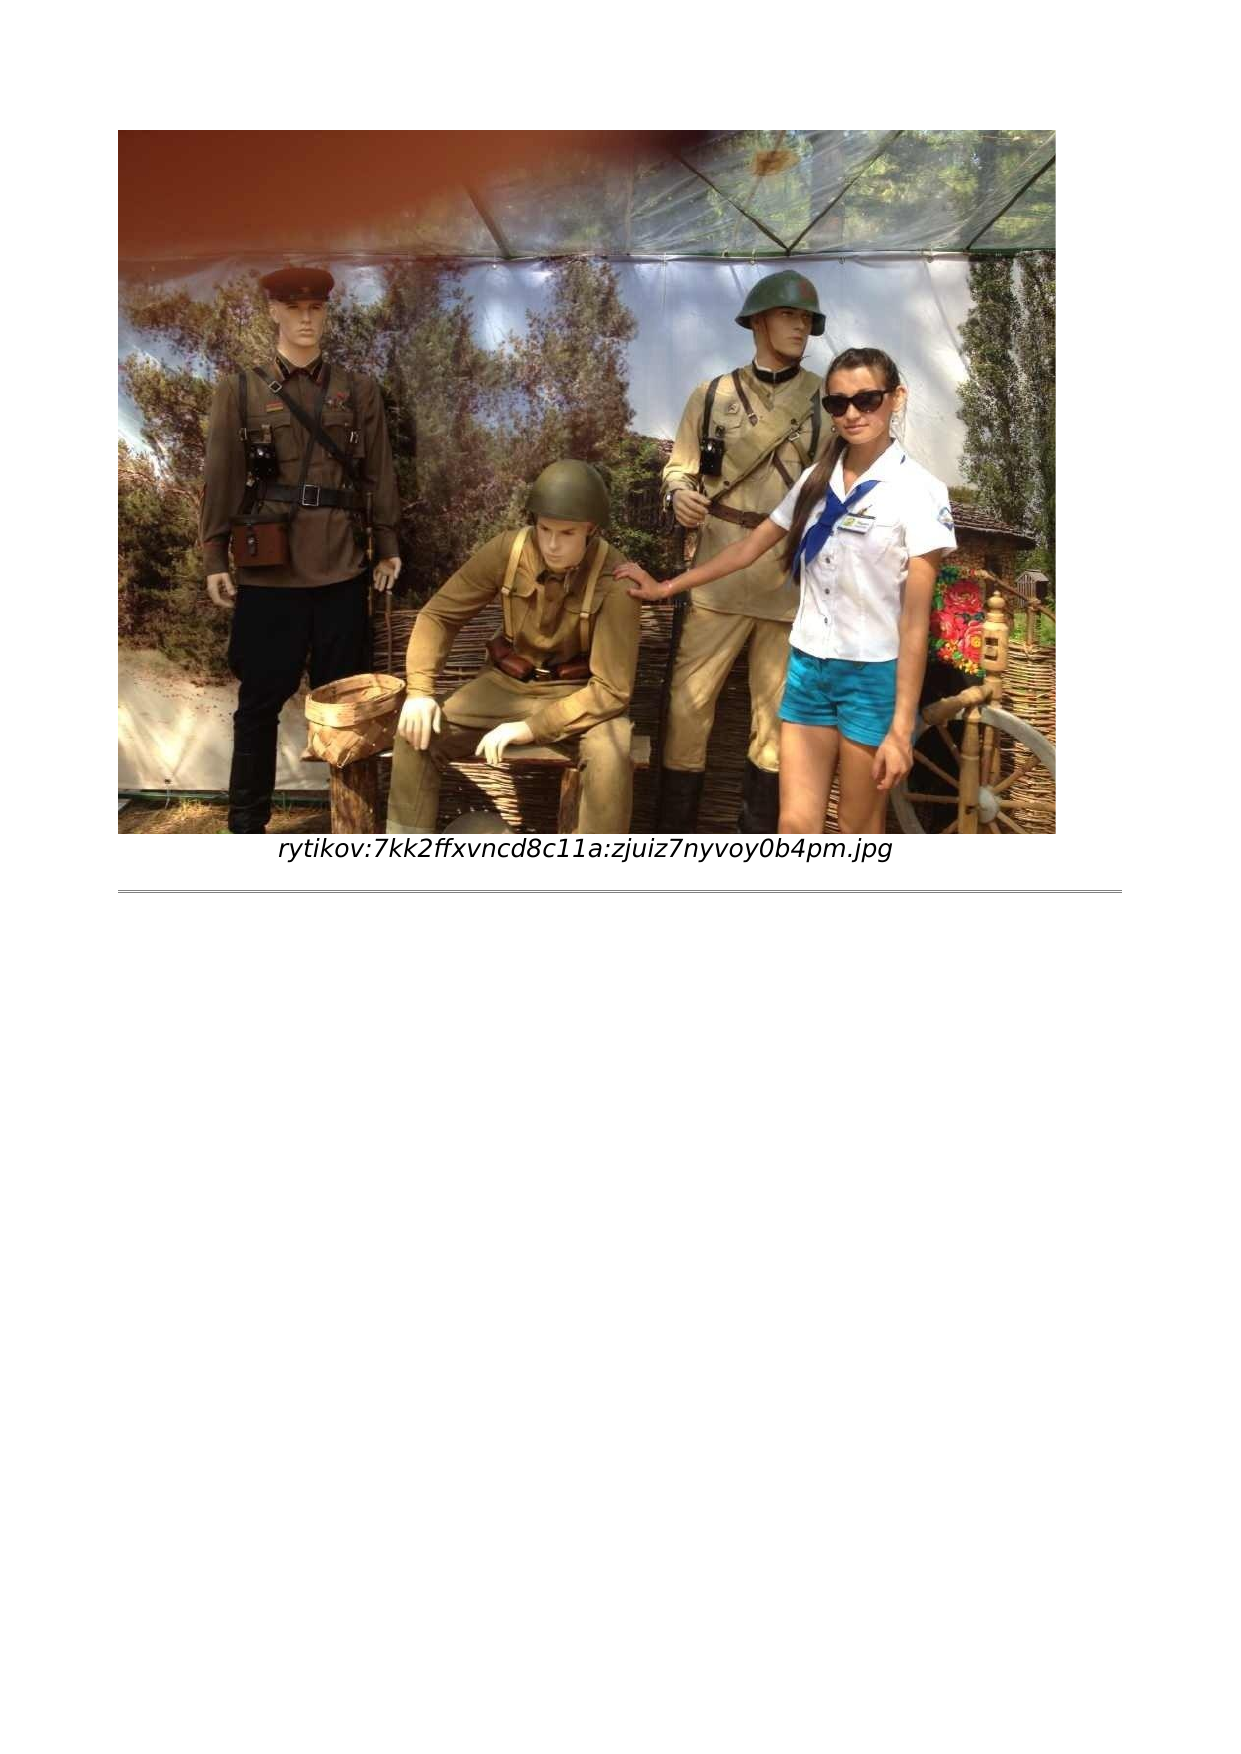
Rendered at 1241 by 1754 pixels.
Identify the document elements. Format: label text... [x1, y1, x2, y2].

text rytikov:7kk2ffxvncd8c11a:zjuiz7nyvoy0b4pm.jpg [118, 834, 1056, 863]
picture [118, 130, 1056, 834]
